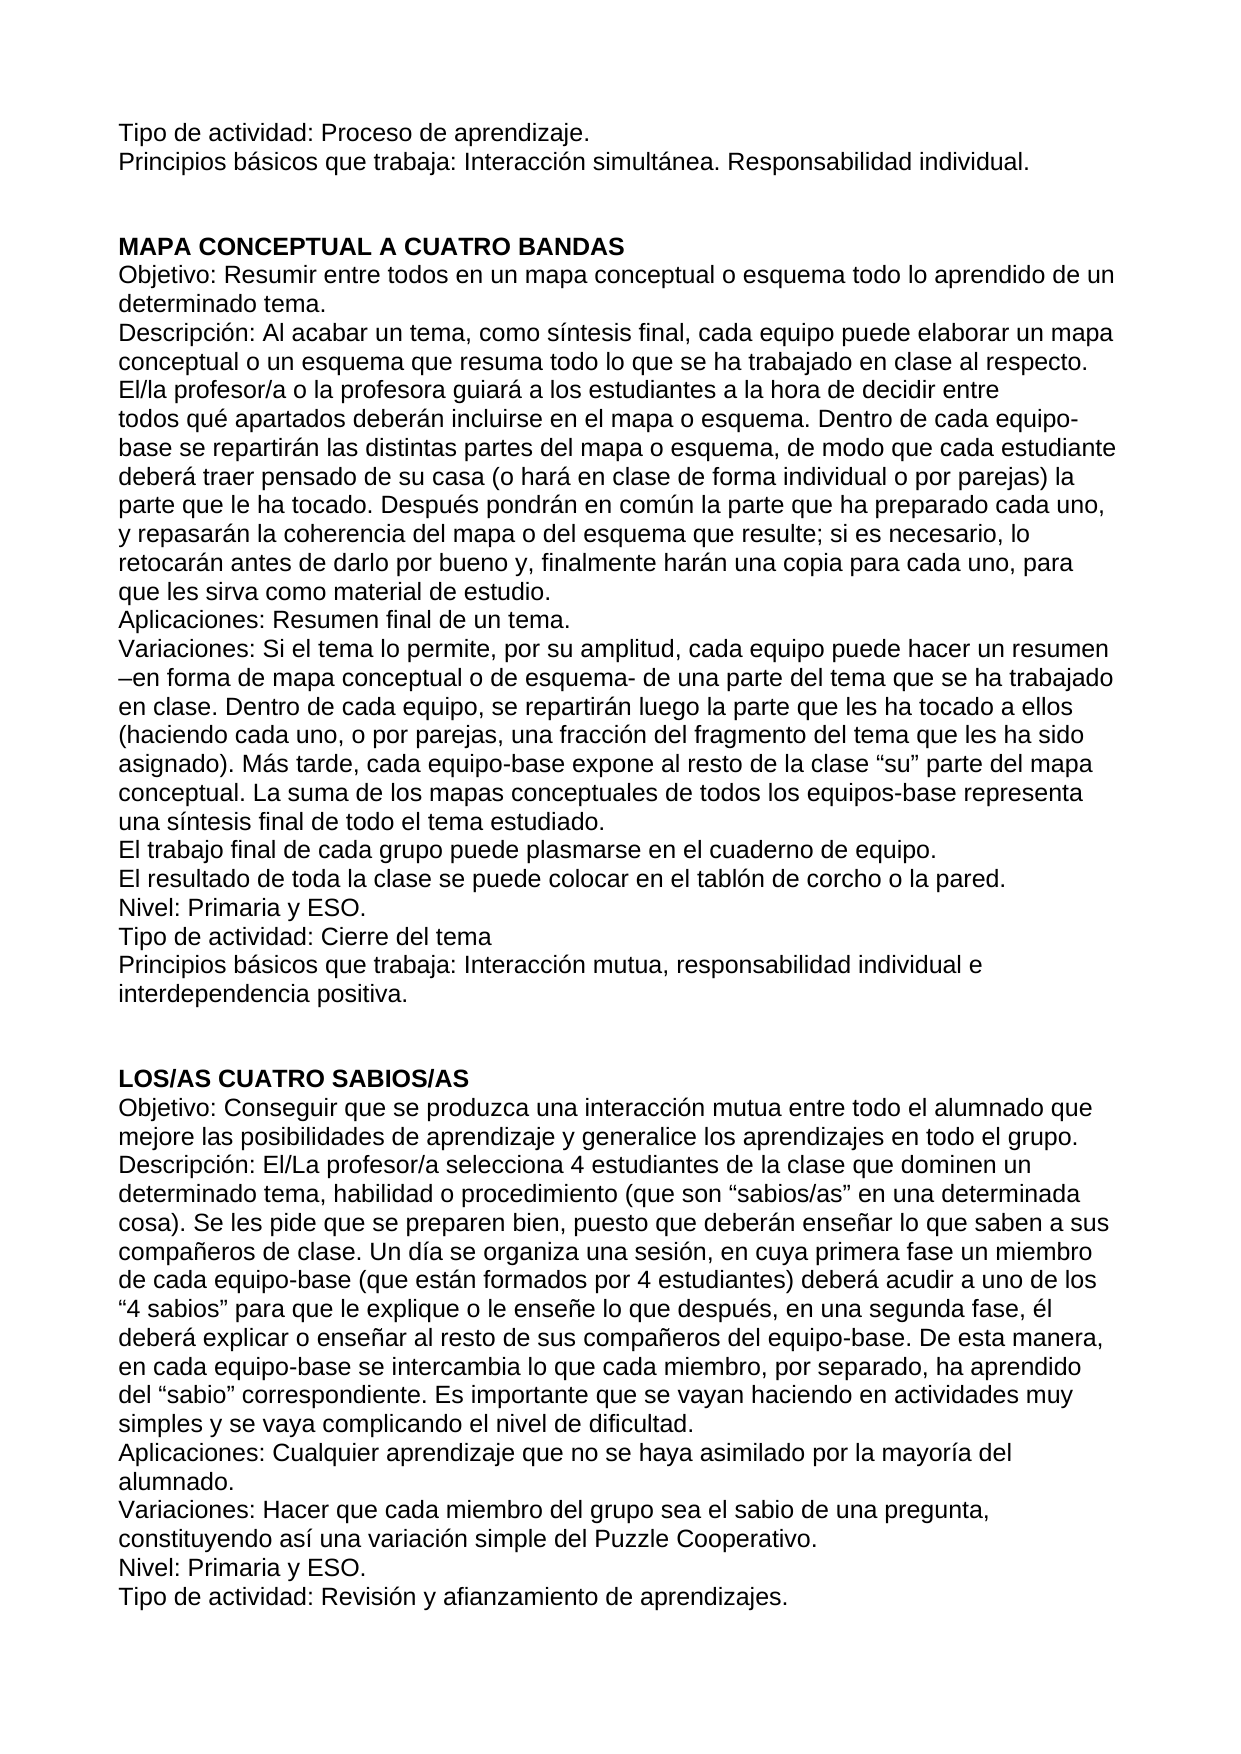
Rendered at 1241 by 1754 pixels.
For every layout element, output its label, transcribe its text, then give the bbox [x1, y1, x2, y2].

text Tipo de actividad: Proceso de aprendizaje. [118, 118, 1122, 147]
text MAPA CONCEPTUAL A CUATRO BANDAS [118, 232, 1122, 260]
text Descripción: Al acabar un tema, como síntesis final, cada equipo puede elaborar un mapa conceptual o un esquema que resuma todo lo que se ha trabajado en clase al respecto. [118, 318, 1122, 375]
text El/la profesor/a o la profesora guiará a los estudiantes a la hora de decidir entre [118, 375, 1122, 404]
text Objetivo: Conseguir que se produzca una interacción mutua entre todo el alumnado que mejore las posibilidades de aprendizaje y generalice los aprendizajes en todo el grupo. [118, 1093, 1122, 1150]
text Variaciones: Si el tema lo permite, por su amplitud, cada equipo puede hacer un resumen –en forma de mapa conceptual o de esquema- de una parte del tema que se ha trabajado en clase. Dentro de cada equipo, se repartirán luego la parte que les ha tocado a ellos (haciendo cada uno, o por parejas, una fracción del fragmento del tema que les ha sido asignado). Más tarde, cada equipo-base expone al resto de la clase “su” parte del mapa conceptual. La suma de los mapas conceptuales de todos los equipos-base representa una síntesis final de todo el tema estudiado. [118, 634, 1122, 835]
text Nivel: Primaria y ESO. [118, 1553, 1122, 1581]
text Tipo de actividad: Cierre del tema [118, 922, 1122, 950]
text Aplicaciones: Resumen final de un tema. [118, 605, 1122, 634]
text Tipo de actividad: Revisión y afianzamiento de aprendizajes. [118, 1581, 1122, 1610]
text Variaciones: Hacer que cada miembro del grupo sea el sabio de una pregunta, constituyendo así una variación simple del Puzzle Cooperativo. [118, 1495, 1122, 1553]
text todos qué apartados deberán incluirse en el mapa o esquema. Dentro de cada equipo- [118, 404, 1122, 433]
text LOS/AS CUATRO SABIOS/AS [118, 1064, 1122, 1093]
text base se repartirán las distintas partes del mapa o esquema, de modo que cada estudiante deberá traer pensado de su casa (o hará en clase de forma individual o por parejas) la parte que le ha tocado. Después pondrán en común la parte que ha preparado cada uno, y repasarán la coherencia del mapa o del esquema que resulte; si es necesario, lo retocarán antes de darlo por bueno y, finalmente harán una copia para cada uno, para que les sirva como material de estudio. [118, 433, 1122, 605]
text Nivel: Primaria y ESO. [118, 893, 1122, 922]
text Descripción: El/La profesor/a selecciona 4 estudiantes de la clase que dominen un determinado tema, habilidad o procedimiento (que son “sabios/as” en una determinada cosa). Se les pide que se preparen bien, puesto que deberán enseñar lo que saben a sus compañeros de clase. Un día se organiza una sesión, en cuya primera fase un miembro de cada equipo-base (que están formados por 4 estudiantes) deberá acudir a uno de los “4 sabios” para que le explique o le enseñe lo que después, en una segunda fase, él deberá explicar o enseñar al resto de sus compañeros del equipo-base. De esta manera, en cada equipo-base se intercambia lo que cada miembro, por separado, ha aprendido del “sabio” correspondiente. Es importante que se vayan haciendo en actividades muy simples y se vaya complicando el nivel de dificultad. [118, 1150, 1122, 1438]
text El resultado de toda la clase se puede colocar en el tablón de corcho o la pared. [118, 864, 1122, 893]
text Objetivo: Resumir entre todos en un mapa conceptual o esquema todo lo aprendido de un determinado tema. [118, 260, 1122, 318]
text El trabajo final de cada grupo puede plasmarse en el cuaderno de equipo. [118, 835, 1122, 864]
text Principios básicos que trabaja: Interacción mutua, responsabilidad individual e interdependencia positiva. [118, 950, 1122, 1008]
text Principios básicos que trabaja: Interacción simultánea. Responsabilidad individual. [118, 147, 1122, 176]
text Aplicaciones: Cualquier aprendizaje que no se haya asimilado por la mayoría del alumnado. [118, 1438, 1122, 1495]
